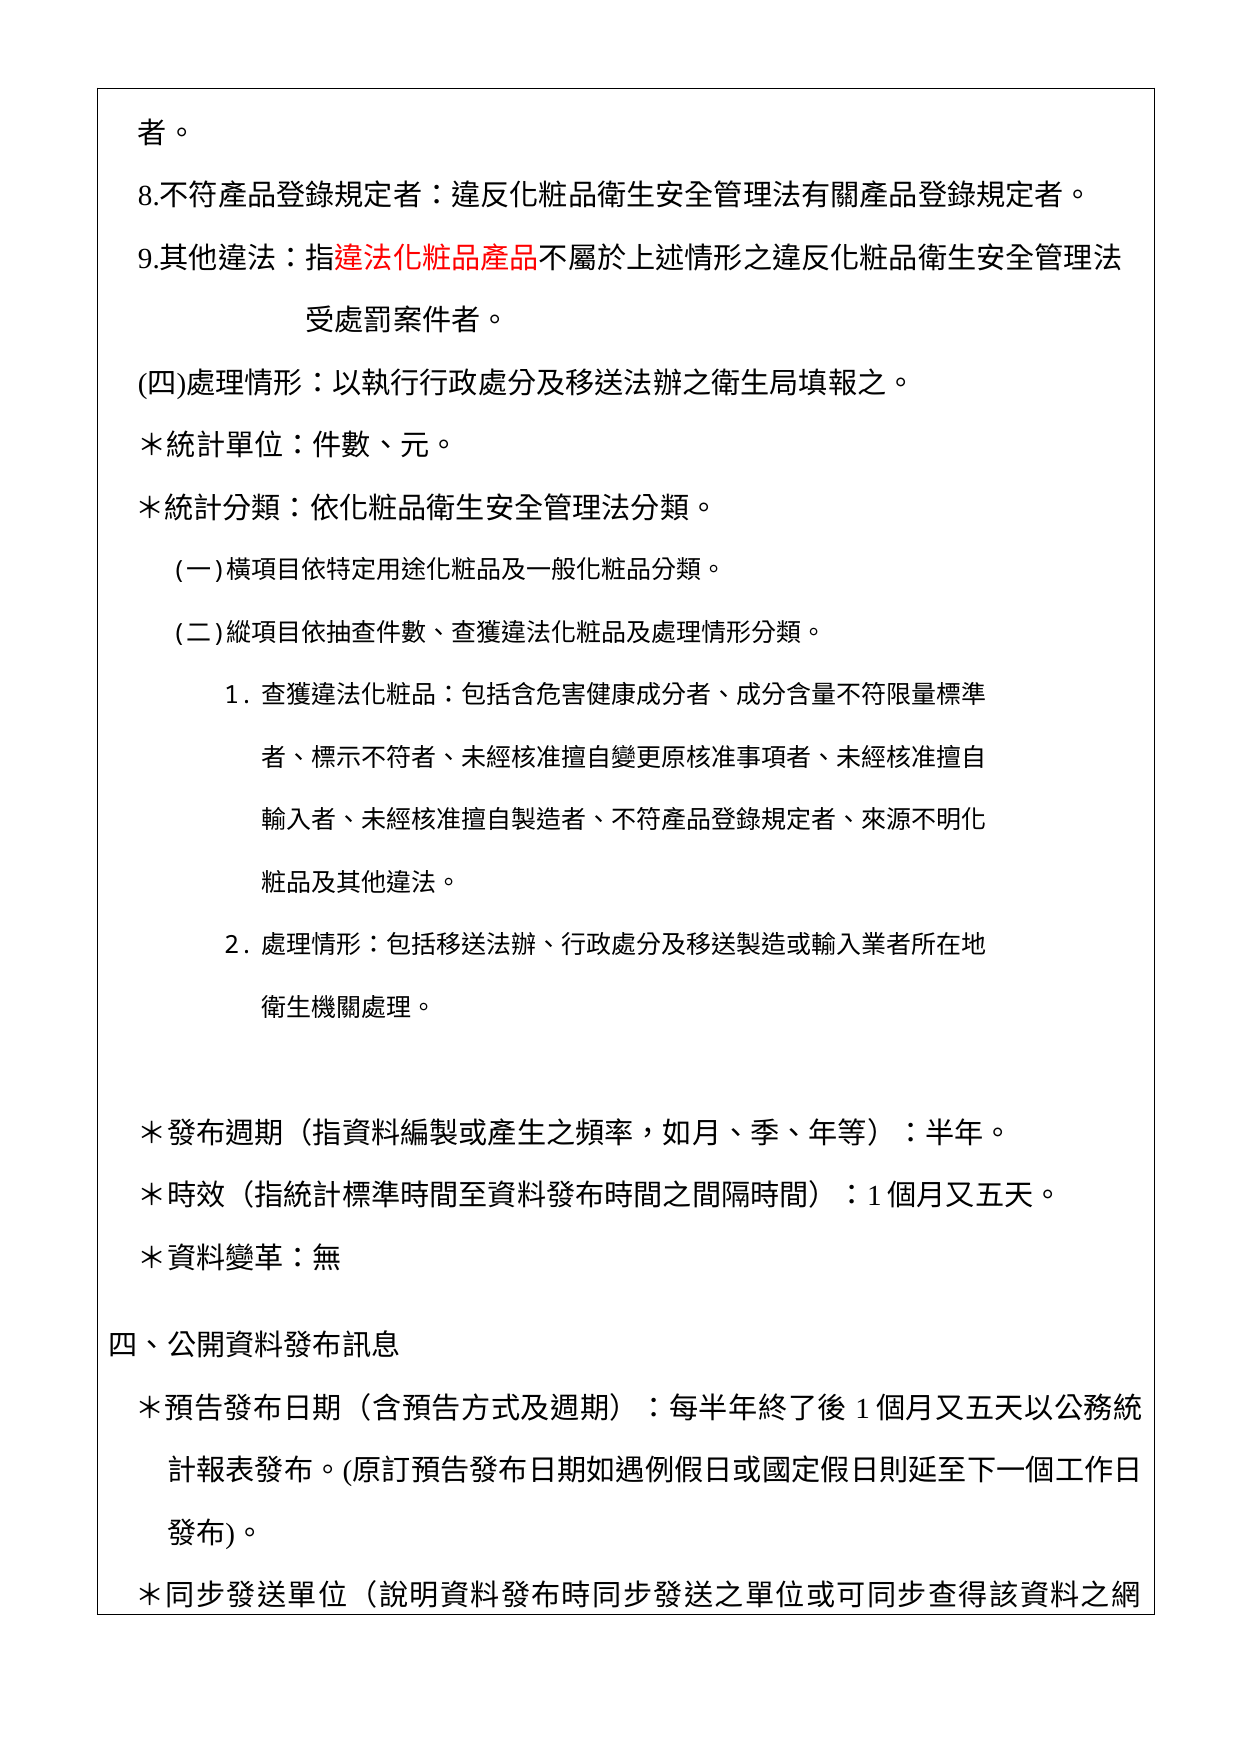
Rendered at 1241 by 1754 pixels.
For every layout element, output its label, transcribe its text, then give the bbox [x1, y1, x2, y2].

table_cell 處理情形：包括移送法辦、行政處分及移送製造或輸入業者所在地衛生機關處理。 [109, 901, 1008, 1026]
table_header [895, 526, 1008, 589]
table_header (一)橫項目依特定用途化粧品及一般化粧品分類。 [109, 526, 781, 589]
table_cell 查獲違法化粧品：包括含危害健康成分者、成分含量不符限量標準者、標示不符者、未經核准擅自變更原核准事項者、未經核准擅自輸入者、未經核准擅自製造者、不符產品登錄規定者、來源不明化粧品及其他違法。 [109, 651, 1008, 901]
table_cell (二)縱項目依抽查件數、查獲違法化粧品及處理情形分類。 [109, 589, 1008, 651]
table_header [781, 526, 895, 589]
table_cell [109, 1026, 1008, 1089]
table_header 統計資料背景說明 資料種類：食品及藥物管理統計 資料項目：彰化縣化粧品衛生管理 一、發布及編製機關單位 ＊發布機關、單位：彰化縣衛生局會計室 ＊編製單位：彰化縣衛生局衛生稽查科 ＊聯絡電話：(04)7115141#5667 ＊傳 真：(04)7115748 ＊電子信箱：bigcat@mail.chshb.gov.tw 二、發布形式 口頭： （ ）記者會或說明會 書面： （ ）新聞稿 （v）報表 （ ）書刊，刊名： ＊電子媒體： （v）線上書刊及資料庫，網址： https://www.chshb.gov.tw/announce/1118 （ ）磁片 （ ）光碟片 （ ）其他 三、資料範圍、週期及時效 ＊統計地區範圍及對象：凡對本縣所轄化粧品業者抽查、抽樣檢驗之化粧品及查獲違法化粧品均為統計對象。 ＊統計標準時間：半年報以每年1月1日至6月底及每年7月1日至當年底之事實 為準。 ＊統計項目定義： 四、統計項目定義： (一)化粧品：係指施於人體外部，牙齒或口腔黏膜，用以潤澤髮膚、刺激嗅 覺、改善體味、修飾容貌或清潔身體之製劑。但依其他法令認屬藥 物者，不在此限。 (二)抽查件數：包括檢查、送驗之品項數。 (三)查獲違法化粧品：係指經抽查、檢驗不合格者或各級衛生主管機關確(認)定 應予處分者。查獲一化粧品其違法情形涉及兩種以上時， 應擇主要一種填列，且以查獲地點之衛生局填報之。 1.含危害健康成分者：係指含有化粧品衛生安全管理法公告禁止使用之成分 者。 2.成分含量不符限量標準者：係指使用成分不符合化粧品衛生安全管理法公告 之限量標準者。 3.標示不符：係指違反化粧品衛生安全管理法有關產品標示規定者。 4.未經核准擅自變更原核准事項者：係指違反化粧品衛生安全管理法有關許可 證或查驗登記變更規定者。 5.未經核准擅自輸入者：係指輸入特定用途化粧品未領有許可證者。 6.未經核准擅自製造者： (1)未完成工廠登記或製造未核准之產品劑型者。 (2)國產特定用途化粧品未領有許可證而製造者。 7.來源不明化粧品： (1)無法提出來源證明者。 (2)提出之來源經查證不實者。 (3)標籤、仿單未刊載製造或輸入廠商名稱、地址者且無產品登錄資料可資查證 者。 8.不符產品登錄規定者：違反化粧品衛生安全管理法有關產品登錄規定者。 9.其他違法：指違法化粧品產品不屬於上述情形之違反化粧品衛生安全管理法 受處罰案件者。 (四)處理情形：以執行行政處分及移送法辦之衛生局填報之。 ＊統計單位：件數、元。 ＊統計分類：依化粧品衛生安全管理法分類。 ＊發布週期（指資料編製或產生之頻率，如月、季、年等）：半年。 ＊時效（指統計標準時間至資料發布時間之間隔時間）：1個月又五天。 ＊資料變革：無 四、公開資料發布訊息 ＊預告發布日期（含預告方式及週期）：每半年終了後1個月又五天以公務統計報表發布。(原訂預告發布日期如遇例假日或國定假日則延至下一個工作日發布)。 ＊同步發送單位（說明資料發布時同步發送之單位或可同步查得該資料之網址）：無 五、資料品質 ＊統計指標編製方法與資料來源說明：係根據縣(市)衛生局查報資料審核後，報送衛生福利部統計處。 六、須注意及預定改變之事項（說明預定修正之資料、定義、統計方法等及其修正原因）：無 七、其他事項：無 [98, 89, 1154, 1614]
